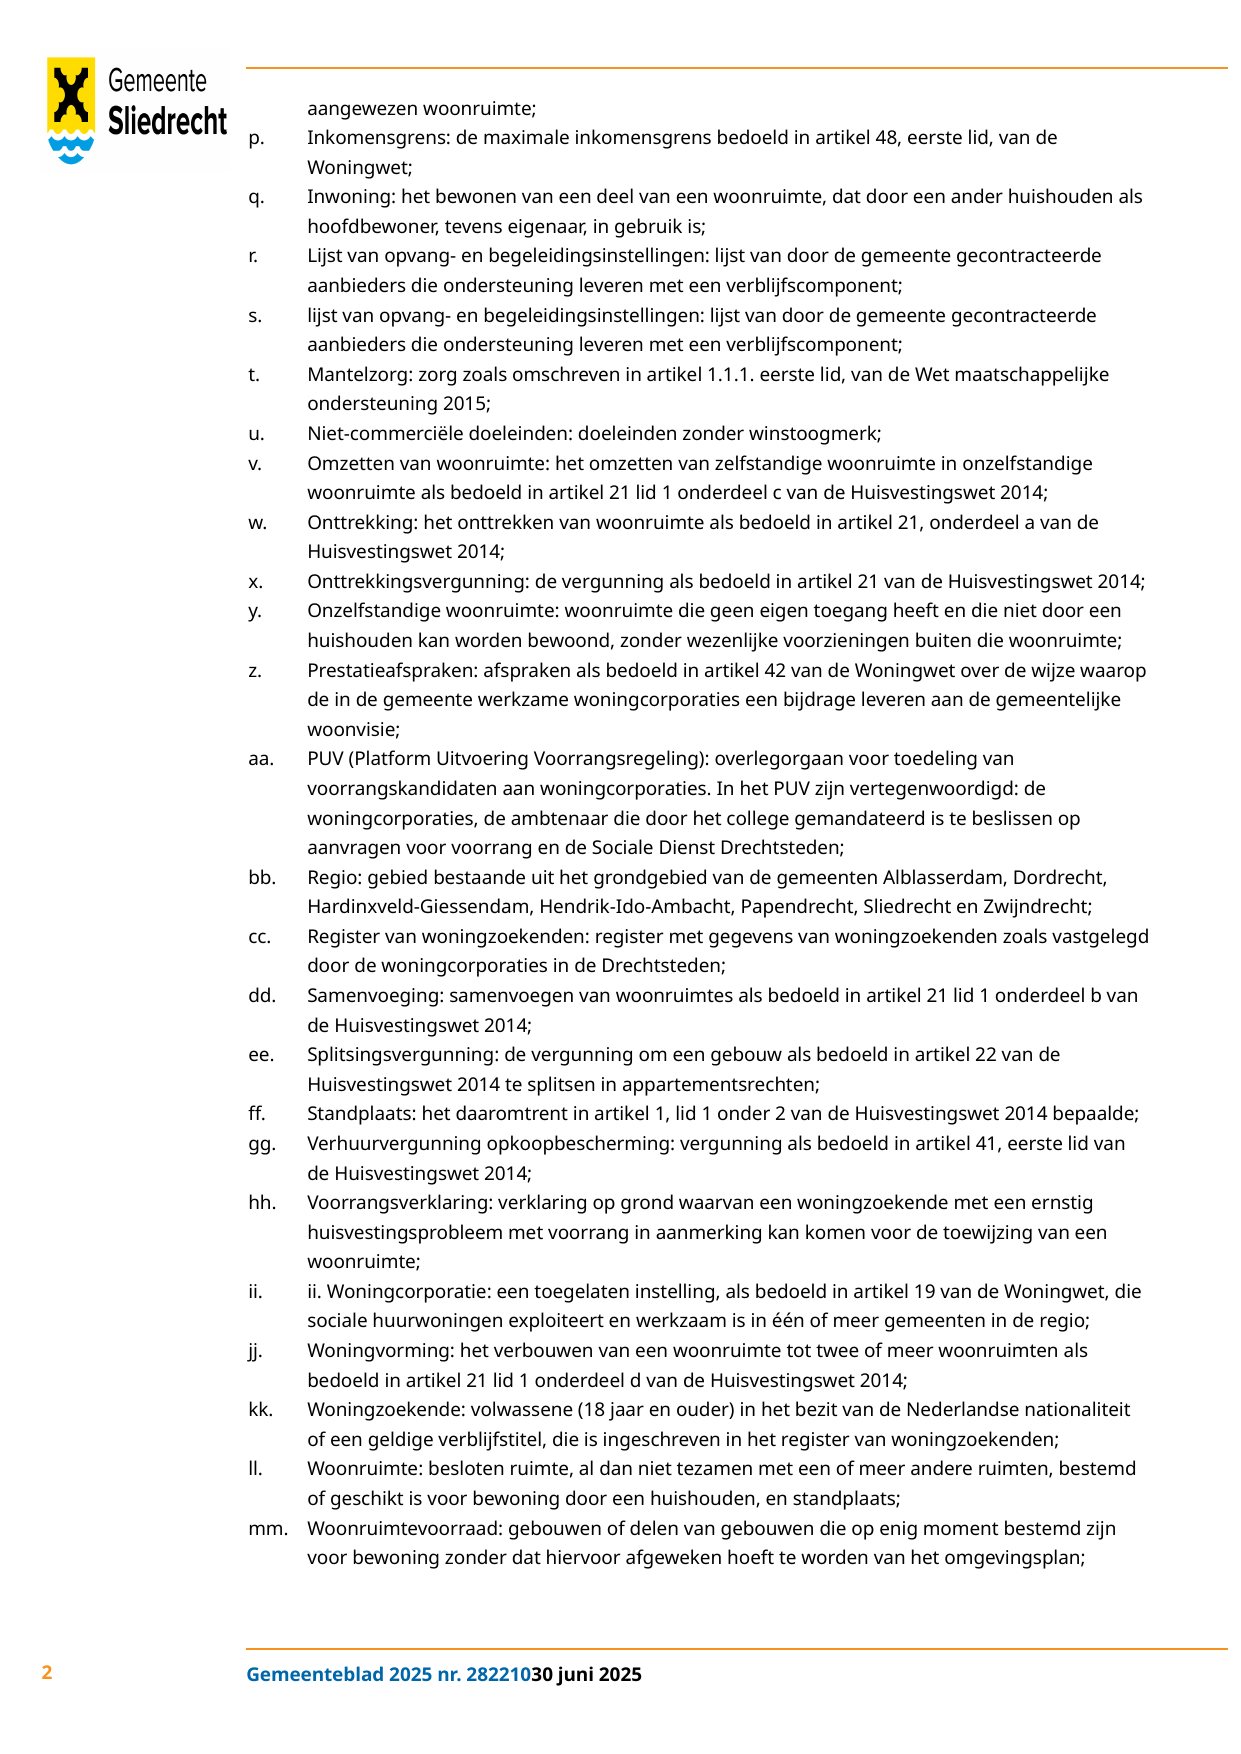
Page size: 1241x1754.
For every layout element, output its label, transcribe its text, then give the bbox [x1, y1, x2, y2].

list Onttrekkingsvergunning: de vergunning als bedoeld in artikel 21 van de Huisvestingswet 2014; [248, 568, 1152, 594]
list Samenvoeging: samenvoegen van woonruimtes als bedoeld in artikel 21 lid 1 onderdeel b van de Huisvestingswet 2014; [248, 982, 1152, 1038]
list Verhuurvergunning opkoopbescherming: vergunning als bedoeld in artikel 41, eerste lid van de Huisvestingswet 2014; [248, 1130, 1152, 1186]
list Standplaats: het daaromtrent in artikel 1, lid 1 onder 2 van de Huisvestingswet 2014 bepaalde; [248, 1101, 1152, 1126]
list Splitsingsvergunning: de vergunning om een gebouw als bedoeld in artikel 22 van de Huisvestingswet 2014 te splitsen in appartementsrechten; [248, 1041, 1152, 1097]
list lijst van opvang- en begeleidingsinstellingen: lijst van door de gemeente gecontracteerde aanbieders die ondersteuning leveren met een verblijfscomponent; [248, 302, 1152, 357]
list Woningvorming: het verbouwen van een woonruimte tot twee of meer woonruimten als bedoeld in artikel 21 lid 1 onderdeel d van de Huisvestingswet 2014; [248, 1337, 1152, 1393]
list Prestatieafspraken: afspraken als bedoeld in artikel 42 van de Woningwet over de wijze waarop de in de gemeente werkzame woningcorporaties een bijdrage leveren aan de gemeentelijke woonvisie; [248, 657, 1152, 742]
list Inwoning: het bewonen van een deel van een woonruimte, dat door een ander huishouden als hoofdbewoner, tevens eigenaar, in gebruik is; [248, 183, 1152, 239]
list ii. Woningcorporatie: een toegelaten instelling, als bedoeld in artikel 19 van de Woningwet, die sociale huurwoningen exploiteert en werkzaam is in één of meer gemeenten in de regio; [248, 1278, 1152, 1333]
list Woningzoekende: volwassene (18 jaar en ouder) in het bezit van de Nederlandse nationaliteit of een geldige verblijfstitel, die is ingeschreven in het register van woningzoekenden; [248, 1396, 1152, 1452]
list Mantelzorg: zorg zoals omschreven in artikel 1.1.1. eerste lid, van de Wet maatschappelijke ondersteuning 2015; [248, 361, 1152, 416]
picture [41, 47, 231, 172]
list PUV (Platform Uitvoering Voorrangsregeling): overlegorgaan voor toedeling van voorrangskandidaten aan woningcorporaties. In het PUV zijn vertegenwoordigd: de woningcorporaties, de ambtenaar die door het college gemandateerd is te beslissen op aanvragen voor voorrang en de Sociale Dienst Drechtsteden; [248, 746, 1152, 860]
list Omzetten van woonruimte: het omzetten van zelfstandige woonruimte in onzelfstandige woonruimte als bedoeld in artikel 21 lid 1 onderdeel c van de Huisvestingswet 2014; [248, 450, 1152, 505]
list Onzelfstandige woonruimte: woonruimte die geen eigen toegang heeft en die niet door een huishouden kan worden bewoond, zonder wezenlijke voorzieningen buiten die woonruimte; [248, 598, 1152, 653]
list Voorrangsverklaring: verklaring op grond waarvan een woningzoekende met een ernstig huisvestingsprobleem met voorrang in aanmerking kan komen voor de toewijzing van een woonruimte; [248, 1189, 1152, 1274]
list aangewezen woonruimte; [248, 95, 1152, 121]
list Regio: gebied bestaande uit het grondgebied van de gemeenten Alblasserdam, Dordrecht, Hardinxveld-Giessendam, Hendrik-Ido-Ambacht, Papendrecht, Sliedrecht en Zwijndrecht; [248, 864, 1152, 919]
list Woonruimte: besloten ruimte, al dan niet tezamen met een of meer andere ruimten, bestemd of geschikt is voor bewoning door een huishouden, en standplaats; [248, 1456, 1152, 1511]
list Lijst van opvang- en begeleidingsinstellingen: lijst van door de gemeente gecontracteerde aanbieders die ondersteuning leveren met een verblijfscomponent; [248, 243, 1152, 298]
list Woonruimtevoorraad: gebouwen of delen van gebouwen die op enig moment bestemd zijn voor bewoning zonder dat hiervoor afgeweken hoeft te worden van het omgevingsplan; [248, 1515, 1152, 1570]
list Register van woningzoekenden: register met gegevens van woningzoekenden zoals vastgelegd door de woningcorporaties in de Drechtsteden; [248, 923, 1152, 978]
list Inkomensgrens: de maximale inkomensgrens bedoeld in artikel 48, eerste lid, van de Woningwet; [248, 124, 1152, 180]
list Niet-commerciële doeleinden: doeleinden zonder winstoogmerk; [248, 420, 1152, 446]
list Onttrekking: het onttrekken van woonruimte als bedoeld in artikel 21, onderdeel a van de Huisvestingswet 2014; [248, 509, 1152, 564]
